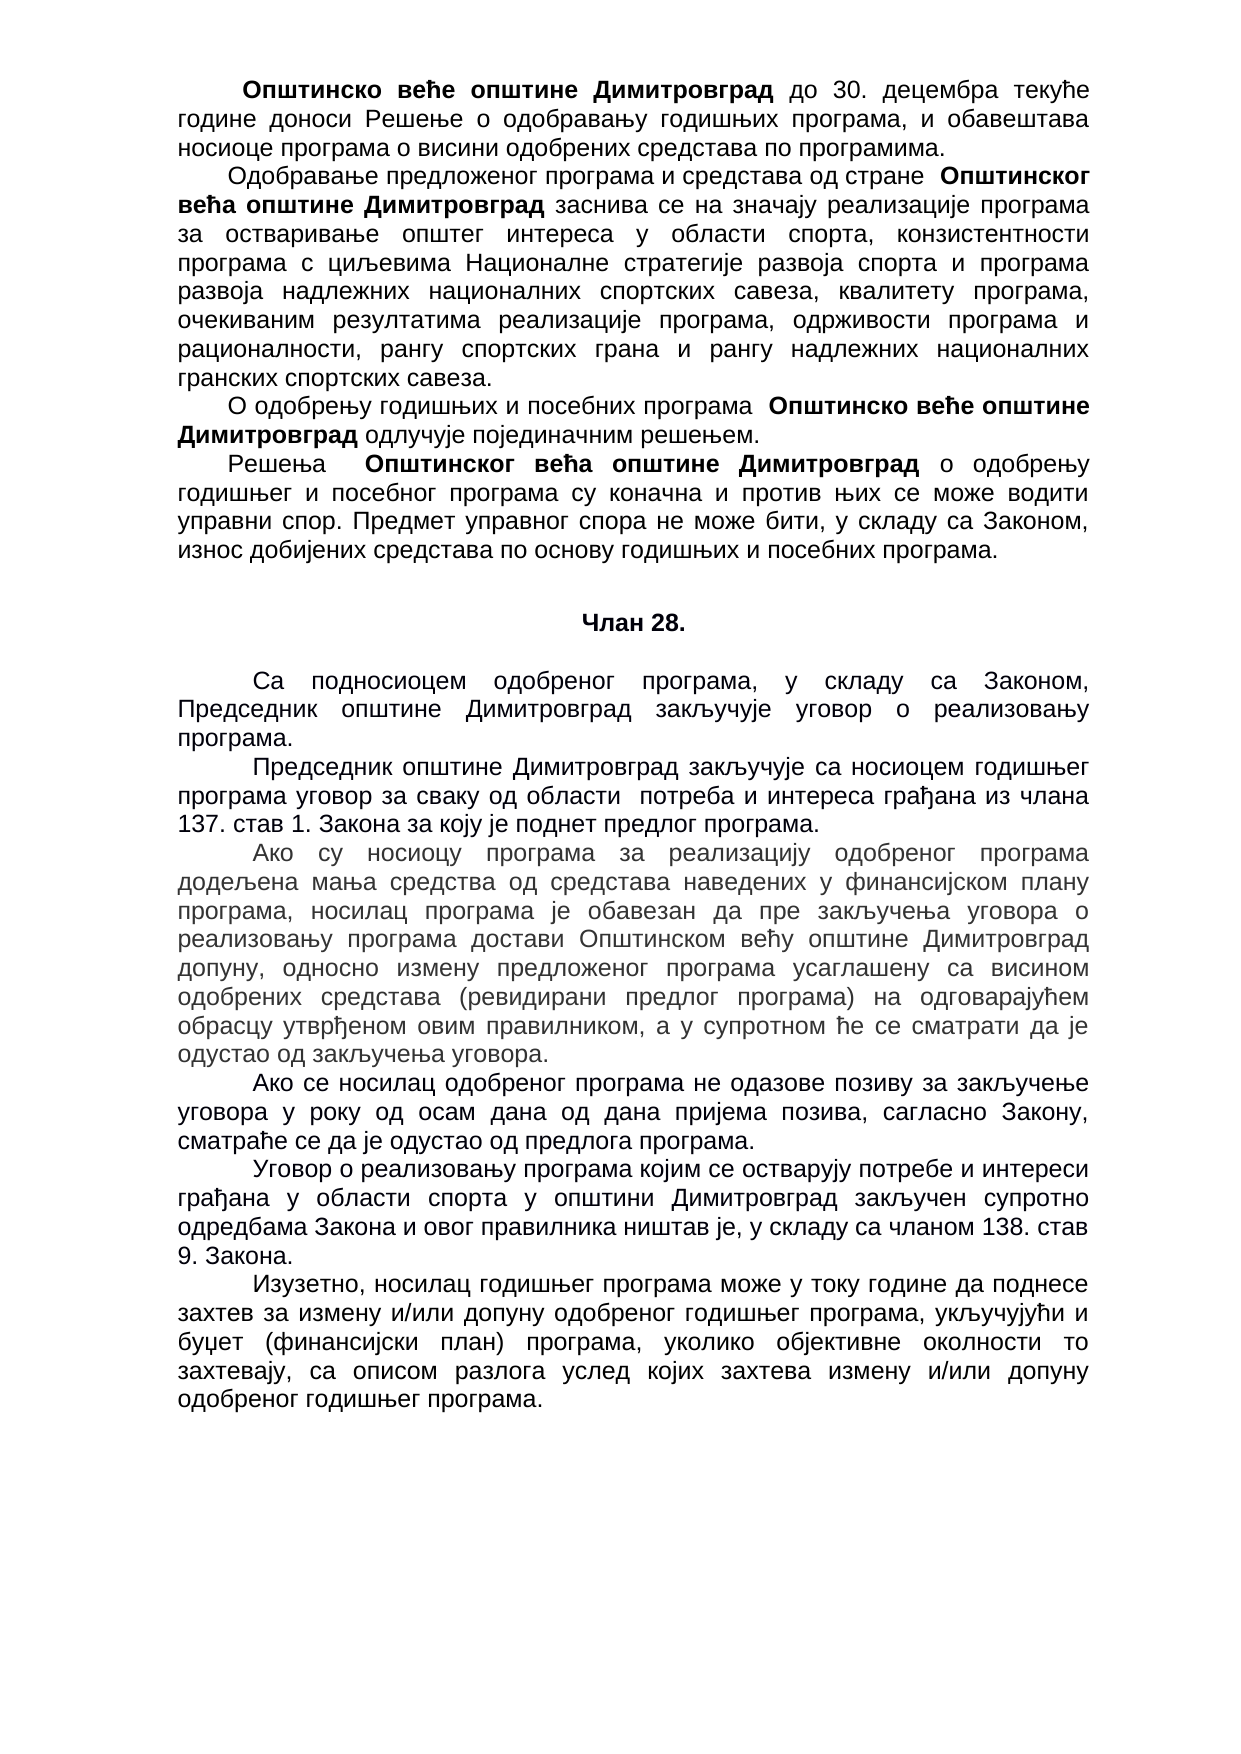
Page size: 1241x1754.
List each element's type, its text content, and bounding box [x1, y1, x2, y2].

text Председник општине Димитровград закључује са носиоцем годишњег програма уговор за сваку од области потреба и интереса грађана из члана 137. став 1. Закона за коју је поднет предлог програма. [177, 752, 1090, 838]
text Решења Општинског већа општине Димитровград о одобрењу годишњег и посебног програма су коначна и против њих се може водити управни спор. Предмет управног спора не може бити, у складу са Законом, износ добијених средстава по основу годишњих и посебних програма. [177, 449, 1090, 564]
text Уговор о реализовању програма којим се остварују потребе и интереси грађана у области спорта у општини Димитровград закључен супротно одредбама Закона и овог правилника ништав је, у складу са чланом 138. став 9. Закона. [177, 1154, 1090, 1269]
text Ако се носилац одобреног програма не одазове позиву за закључење уговора у року од осам дана од дана пријема позива, сагласно Закону, сматраће се да је одустао од предлога програма. [177, 1068, 1090, 1154]
text Одобравање предложеног програма и средстава од стране Општинског већа општине Димитровград заснива се на значају реализације програма за остваривање општег интереса у области спорта, конзистентности програма с циљевима Националне стратегије развоја спорта и програма развоја надлежних националних спортских савеза, квалитету програма, очекиваним резултатима реализације програма, одрживости програма и рационалности, рангу спортских грана и рангу надлежних националних гранских спортских савеза. [177, 161, 1090, 391]
text Члан 28. [177, 608, 1090, 637]
text Ако су носиоцу програма за реализацију одобреног програма додељена мања средства од средстава наведених у финансијском плану програма, носилац програма је обавезан да пре закључења уговора о реализовању програма достави Општинском већу општине Димитровград допуну, односно измену предложеног програма усаглашену са висином одобрених средстава (ревидирани предлог програма) на одговарајућем обрасцу утврђеном овим правилником, а у супротном ће се сматрати да је одустао од закључења уговора. [177, 838, 1090, 1068]
text Општинско веће општине Димитровград до 30. децембра текуће године доноси Решење о одобравању годишњих програма, и обавештава носиоце програма о висини одобрених средстава по програмима. [177, 75, 1090, 161]
text Са подносиоцем одобреног програма, у складу са Законом, Председник општине Димитровград закључује уговор о реализовању програма. [177, 666, 1090, 752]
text О одобрењу годишњих и посебних програма Општинско веће општине Димитровград одлучује појединачним решењем. [177, 391, 1090, 449]
text Изузетно, носилац годишњег програма може у току године да поднесе захтев за измену и/или допуну одобреног годишњег програма, укључујући и буџет (финансијски план) програма, уколико објективне околности то захтевају, са описом разлога услед којих захтева измену и/или допуну одобреног годишњег програма. [177, 1269, 1090, 1413]
